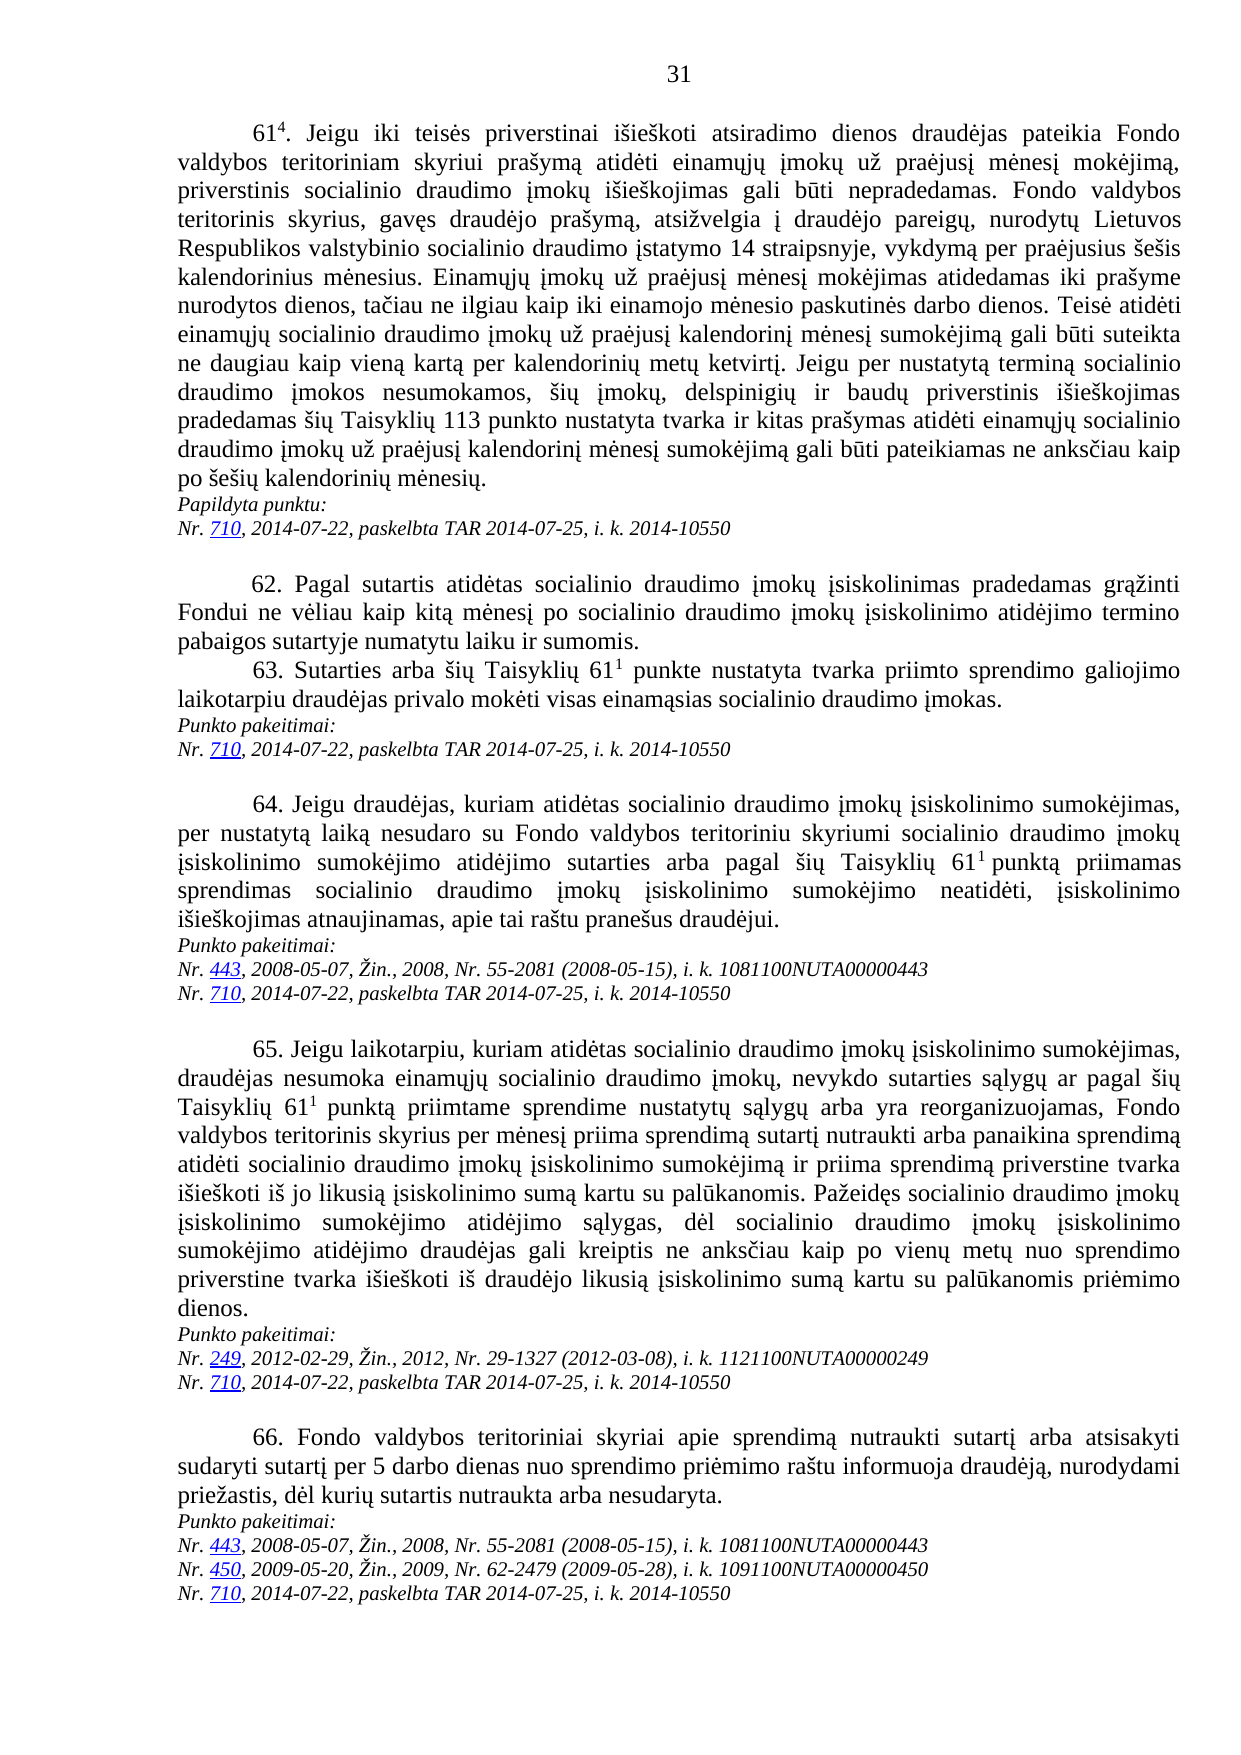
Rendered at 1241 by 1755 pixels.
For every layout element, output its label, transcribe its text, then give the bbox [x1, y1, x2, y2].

text Nr. 443, 2008-05-07, Žin., 2008, Nr. 55-2081 (2008-05-15), i. k. 1081100NUTA00000443 [177, 957, 1181, 981]
text 64. Jeigu draudėjas, kuriam atidėtas socialinio draudimo įmokų įsiskolinimo sumokėjimas, per nustatytą laiką nesudaro su Fondo valdybos teritoriniu skyriumi socialinio draudimo įmokų įsiskolinimo sumokėjimo atidėjimo sutarties arba pagal šių Taisyklių 611 punktą priimamas sprendimas socialinio draudimo įmokų įsiskolinimo sumokėjimo neatidėti, įsiskolinimo išieškojimas atnaujinamas, apie tai raštu pranešus draudėjui. [177, 789, 1181, 933]
text Nr. 249, 2012-02-29, Žin., 2012, Nr. 29-1327 (2012-03-08), i. k. 1121100NUTA00000249 [177, 1346, 1181, 1370]
text Nr. 710, 2014-07-22, paskelbta TAR 2014-07-25, i. k. 2014-10550 [177, 1370, 1181, 1394]
text Nr. 710, 2014-07-22, paskelbta TAR 2014-07-25, i. k. 2014-10550 [177, 981, 1181, 1005]
text 62. Pagal sutartis atidėtas socialinio draudimo įmokų įsiskolinimas pradedamas grąžinti Fondui ne vėliau kaip kitą mėnesį po socialinio draudimo įmokų įsiskolinimo atidėjimo termino pabaigos sutartyje numatytu laiku ir sumomis. [177, 569, 1181, 655]
text Punkto pakeitimai: [177, 712, 1181, 737]
text Nr. 710, 2014-07-22, paskelbta TAR 2014-07-25, i. k. 2014-10550 [177, 1581, 1181, 1605]
text 614. Jeigu iki teisės priverstinai išieškoti atsiradimo dienos draudėjas pateikia Fondo valdybos teritoriniam skyriui prašymą atidėti einamųjų įmokų už praėjusį mėnesį mokėjimą, priverstinis socialinio draudimo įmokų išieškojimas gali būti nepradedamas. Fondo valdybos teritorinis skyrius, gavęs draudėjo prašymą, atsižvelgia į draudėjo pareigų, nurodytų Lietuvos Respublikos valstybinio socialinio draudimo įstatymo 14 straipsnyje, vykdymą per praėjusius šešis kalendorinius mėnesius. Einamųjų įmokų už praėjusį mėnesį mokėjimas atidedamas iki prašyme nurodytos dienos, tačiau ne ilgiau kaip iki einamojo mėnesio paskutinės darbo dienos. Teisė atidėti einamųjų socialinio draudimo įmokų už praėjusį kalendorinį mėnesį sumokėjimą gali būti suteikta ne daugiau kaip vieną kartą per kalendorinių metų ketvirtį. Jeigu per nustatytą terminą socialinio draudimo įmokos nesumokamos, šių įmokų, delspinigių ir baudų priverstinis išieškojimas pradedamas šių Taisyklių 113 punkto nustatyta tvarka ir kitas prašymas atidėti einamųjų socialinio draudimo įmokų už praėjusį kalendorinį mėnesį sumokėjimą gali būti pateikiamas ne anksčiau kaip po šešių kalendorinių mėnesių. [177, 118, 1181, 492]
text Nr. 443, 2008-05-07, Žin., 2008, Nr. 55-2081 (2008-05-15), i. k. 1081100NUTA00000443 [177, 1533, 1181, 1557]
text Punkto pakeitimai: [177, 933, 1181, 957]
text Nr. 450, 2009-05-20, Žin., 2009, Nr. 62-2479 (2009-05-28), i. k. 1091100NUTA00000450 [177, 1557, 1181, 1581]
text Papildyta punktu: [177, 492, 1181, 516]
text Nr. 710, 2014-07-22, paskelbta TAR 2014-07-25, i. k. 2014-10550 [177, 516, 1181, 540]
text 63. Sutarties arba šių Taisyklių 611 punkte nustatyta tvarka priimto sprendimo galiojimo laikotarpiu draudėjas privalo mokėti visas einamąsias socialinio draudimo įmokas. [177, 655, 1181, 712]
text Punkto pakeitimai: [177, 1322, 1181, 1346]
text 65. Jeigu laikotarpiu, kuriam atidėtas socialinio draudimo įmokų įsiskolinimo sumokėjimas, draudėjas nesumoka einamųjų socialinio draudimo įmokų, nevykdo sutarties sąlygų ar pagal šių Taisyklių 611 punktą priimtame sprendime nustatytų sąlygų arba yra reorganizuojamas, Fondo valdybos teritorinis skyrius per mėnesį priima sprendimą sutartį nutraukti arba panaikina sprendimą atidėti socialinio draudimo įmokų įsiskolinimo sumokėjimą ir priima sprendimą priverstine tvarka išieškoti iš jo likusią įsiskolinimo sumą kartu su palūkanomis. Pažeidęs socialinio draudimo įmokų įsiskolinimo sumokėjimo atidėjimo sąlygas, dėl socialinio draudimo įmokų įsiskolinimo sumokėjimo atidėjimo draudėjas gali kreiptis ne anksčiau kaip po vienų metų nuo sprendimo priverstine tvarka išieškoti iš draudėjo likusią įsiskolinimo sumą kartu su palūkanomis priėmimo dienos. [177, 1034, 1181, 1322]
text Punkto pakeitimai: [177, 1509, 1181, 1533]
text 66. Fondo valdybos teritoriniai skyriai apie sprendimą nutraukti sutartį arba atsisakyti sudaryti sutartį per 5 darbo dienas nuo sprendimo priėmimo raštu informuoja draudėją, nurodydami priežastis, dėl kurių sutartis nutraukta arba nesudaryta. [177, 1422, 1181, 1509]
text Nr. 710, 2014-07-22, paskelbta TAR 2014-07-25, i. k. 2014-10550 [177, 737, 1181, 761]
